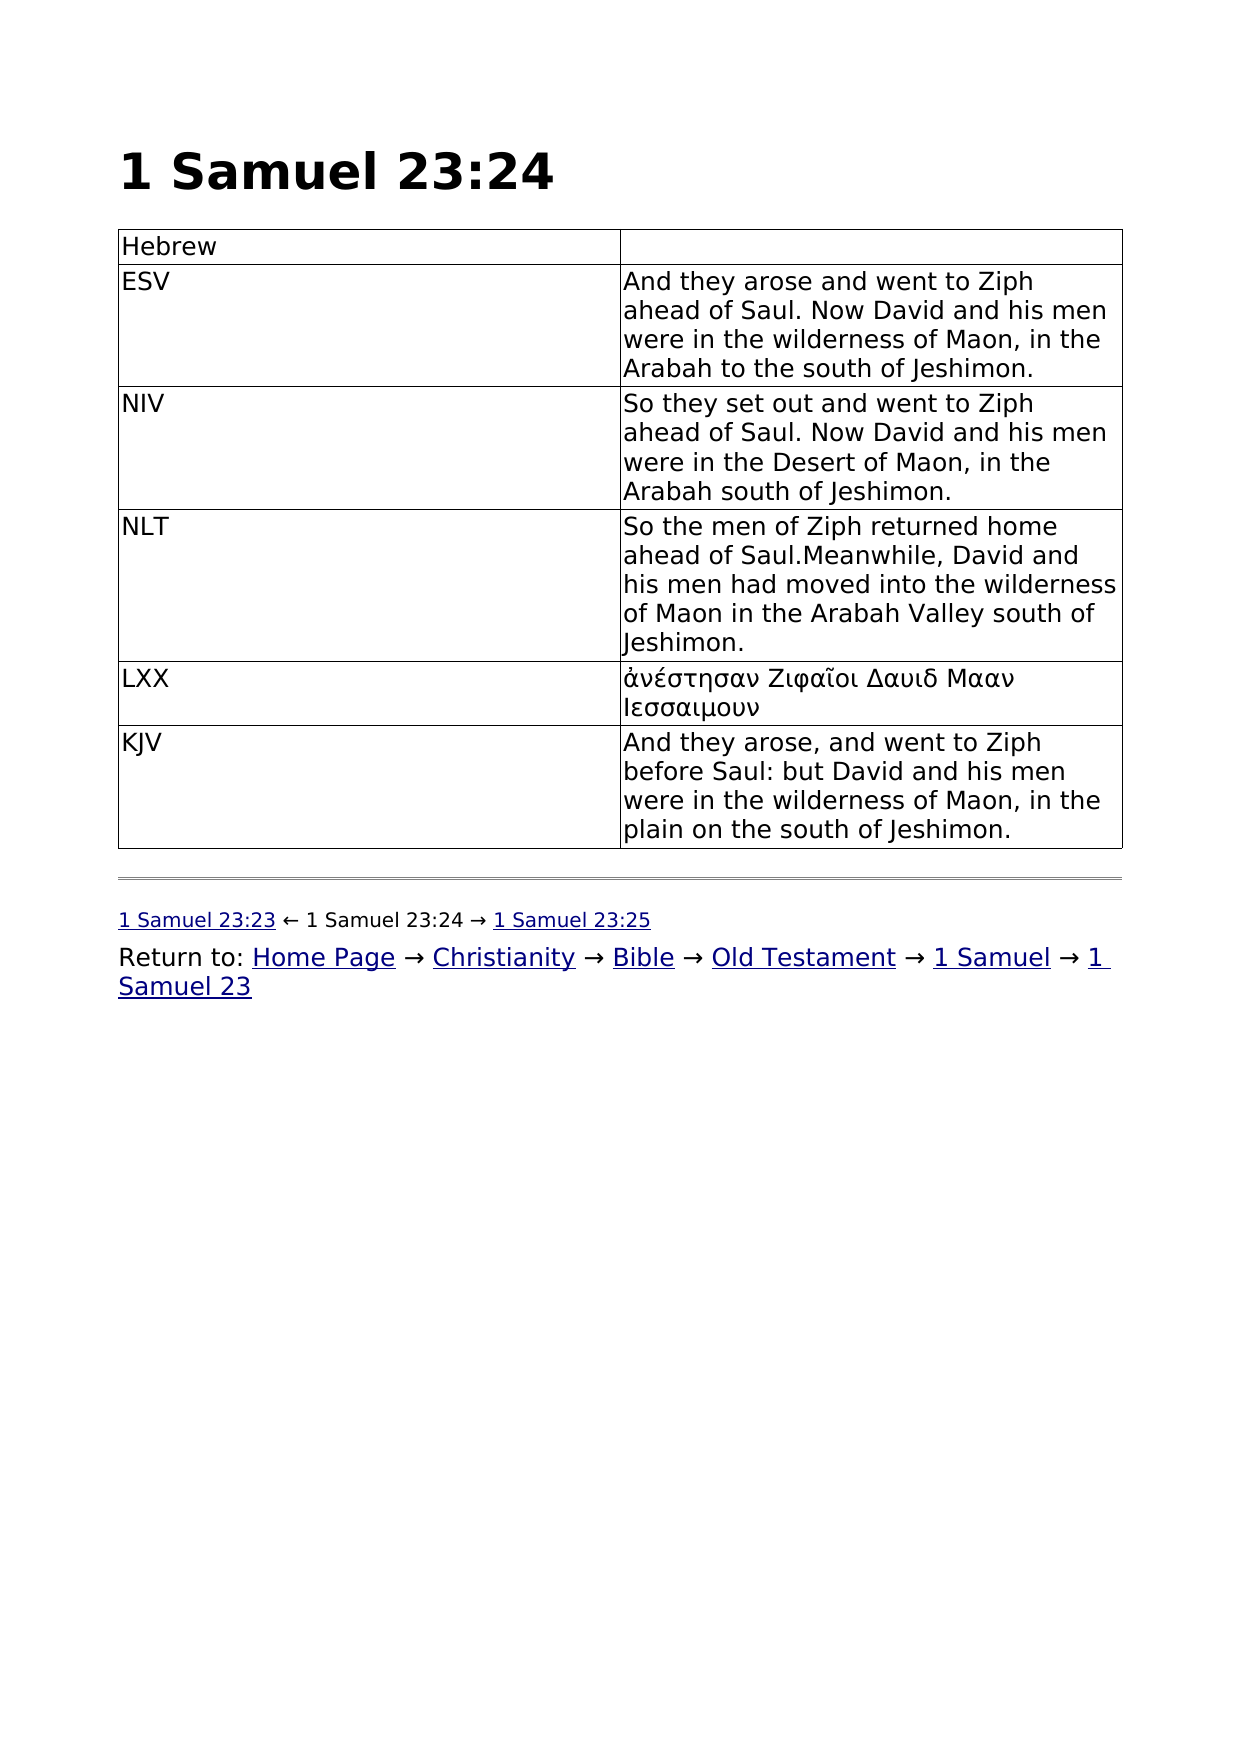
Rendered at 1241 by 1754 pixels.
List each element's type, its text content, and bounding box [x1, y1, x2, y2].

table_cell NLT [119, 510, 620, 661]
table_cell NIV [119, 387, 620, 509]
table_cell And they arose, and went to Ziph before Saul: but David and his men were in the wilderness of Maon, in the plain on the south of Jeshimon. [621, 726, 1122, 848]
subtitle 1 Samuel 23:24 [118, 143, 1122, 201]
table_cell ESV [119, 265, 620, 386]
table_cell So the men of Ziph returned home ahead of Saul.Meanwhile, David and his men had moved into the wilderness of Maon in the Arabah Valley south of Jeshimon. [621, 510, 1122, 661]
table_cell LXX [119, 662, 620, 725]
text Return to: Home Page → Christianity → Bible → Old Testament → 1 Samuel → 1 Samuel 23 [118, 943, 1122, 1001]
table_header Hebrew [119, 230, 620, 264]
table_cell And they arose and went to Ziph ahead of Saul. Now David and his men were in the wilderness of Maon, in the Arabah to the south of Jeshimon. [621, 265, 1122, 386]
text 1 Samuel 23:23 ← 1 Samuel 23:24 → 1 Samuel 23:25 [118, 909, 1122, 943]
table_cell KJV [119, 726, 620, 848]
table_header [621, 230, 1122, 264]
table_cell So they set out and went to Ziph ahead of Saul. Now David and his men were in the Desert of Maon, in the Arabah south of Jeshimon. [621, 387, 1122, 509]
table_cell ἀνέστησαν Ζιφαῖοι Δαυιδ Μααν Ιεσσαιμουν [621, 662, 1122, 725]
